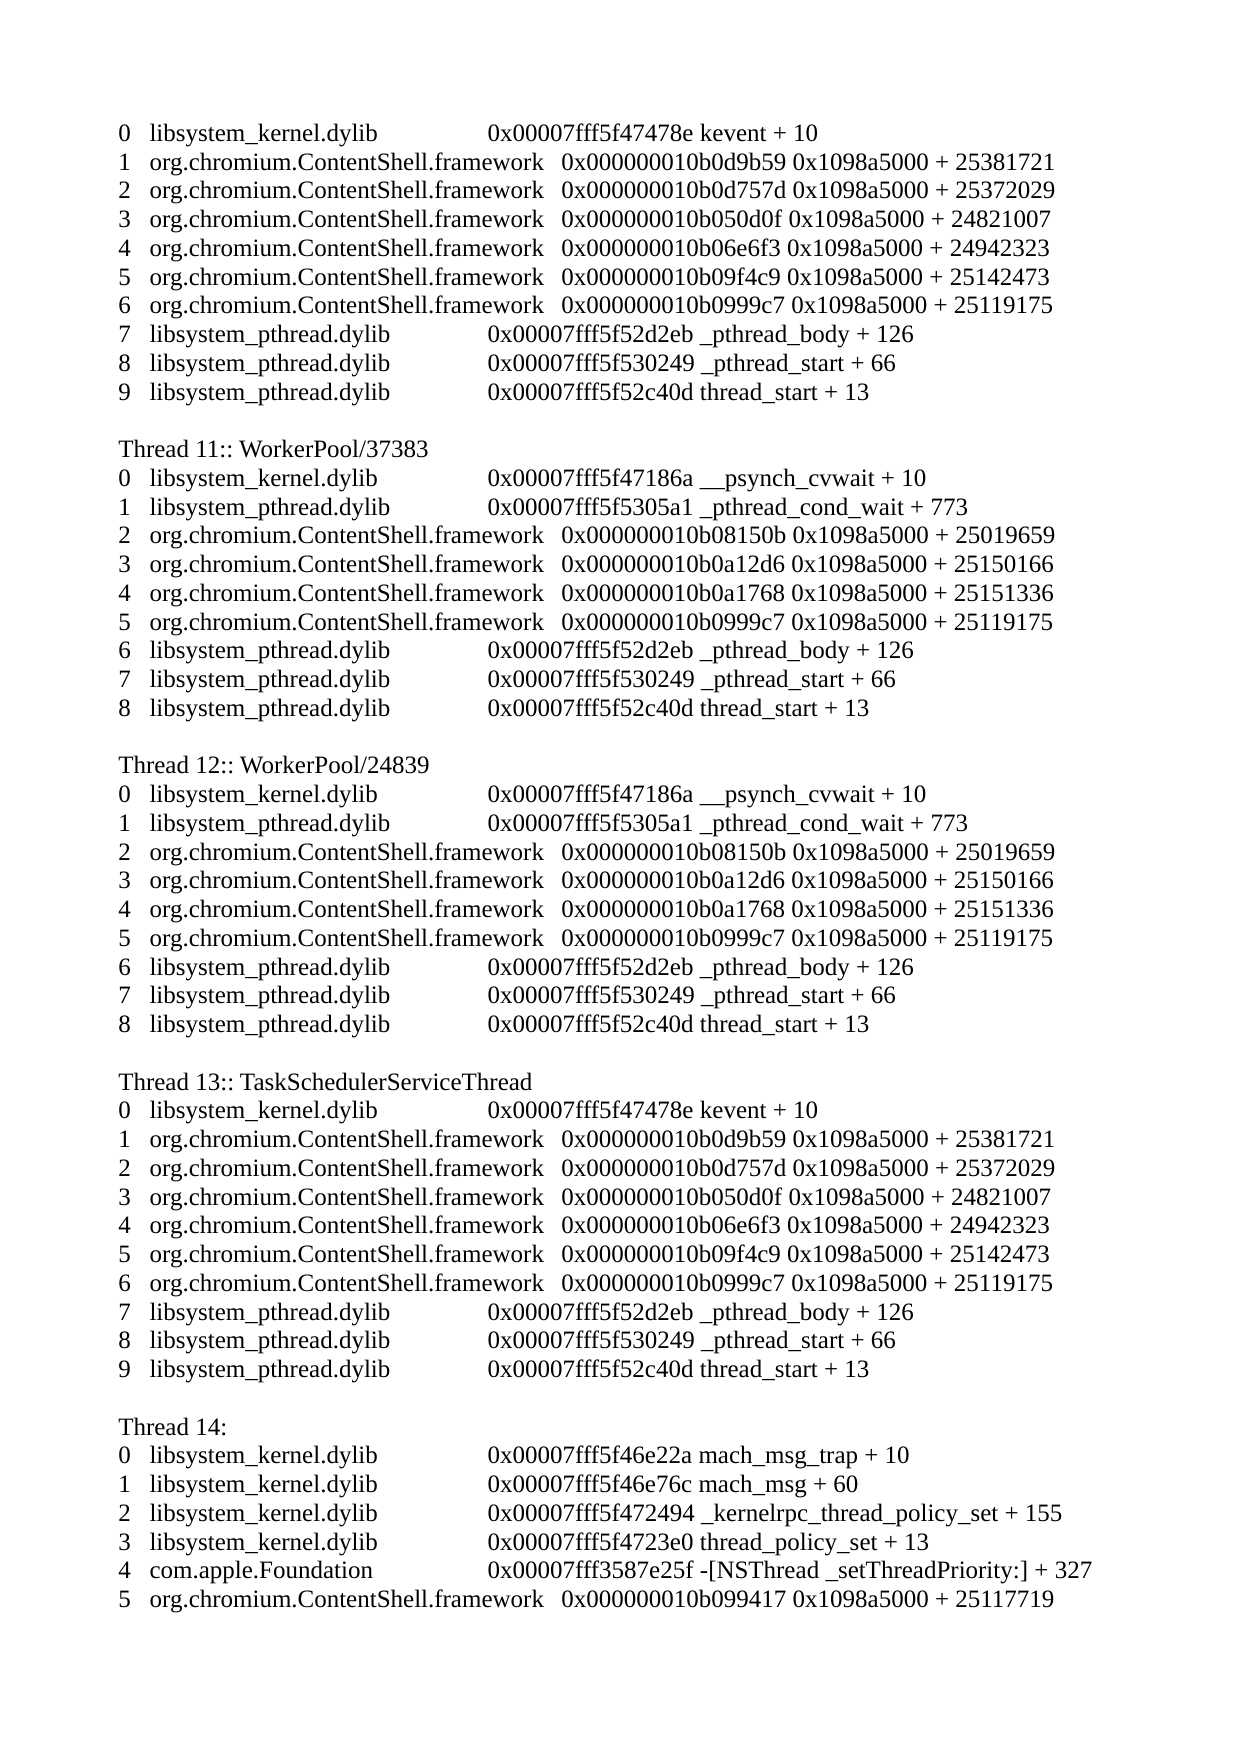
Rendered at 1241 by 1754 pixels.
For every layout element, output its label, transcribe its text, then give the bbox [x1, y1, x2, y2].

text 4 org.chromium.ContentShell.framework 0x000000010b0a1768 0x1098a5000 + 25151336 [118, 578, 1122, 607]
text 8 libsystem_pthread.dylib 0x00007fff5f52c40d thread_start + 13 [118, 1009, 1122, 1038]
text 5 org.chromium.ContentShell.framework 0x000000010b0999c7 0x1098a5000 + 25119175 [118, 607, 1122, 636]
text 2 org.chromium.ContentShell.framework 0x000000010b0d757d 0x1098a5000 + 25372029 [118, 1153, 1122, 1182]
text 2 org.chromium.ContentShell.framework 0x000000010b08150b 0x1098a5000 + 25019659 [118, 837, 1122, 866]
text 3 org.chromium.ContentShell.framework 0x000000010b050d0f 0x1098a5000 + 24821007 [118, 204, 1122, 233]
text 3 libsystem_kernel.dylib 0x00007fff5f4723e0 thread_policy_set + 13 [118, 1527, 1122, 1556]
text 7 libsystem_pthread.dylib 0x00007fff5f530249 _pthread_start + 66 [118, 981, 1122, 1009]
text 8 libsystem_pthread.dylib 0x00007fff5f52c40d thread_start + 13 [118, 693, 1122, 722]
text 2 libsystem_kernel.dylib 0x00007fff5f472494 _kernelrpc_thread_policy_set + 155 [118, 1498, 1122, 1527]
text 1 libsystem_pthread.dylib 0x00007fff5f5305a1 _pthread_cond_wait + 773 [118, 808, 1122, 837]
text 3 org.chromium.ContentShell.framework 0x000000010b0a12d6 0x1098a5000 + 25150166 [118, 549, 1122, 578]
text 7 libsystem_pthread.dylib 0x00007fff5f52d2eb _pthread_body + 126 [118, 319, 1122, 348]
text 4 com.apple.Foundation 0x00007fff3587e25f -[NSThread _setThreadPriority:] + 327 [118, 1556, 1122, 1584]
text 0 libsystem_kernel.dylib 0x00007fff5f47186a __psynch_cvwait + 10 [118, 779, 1122, 808]
text 5 org.chromium.ContentShell.framework 0x000000010b09f4c9 0x1098a5000 + 25142473 [118, 262, 1122, 291]
text 2 org.chromium.ContentShell.framework 0x000000010b08150b 0x1098a5000 + 25019659 [118, 521, 1122, 549]
text Thread 13:: TaskSchedulerServiceThread [118, 1067, 1122, 1096]
text 4 org.chromium.ContentShell.framework 0x000000010b06e6f3 0x1098a5000 + 24942323 [118, 1211, 1122, 1239]
text 1 org.chromium.ContentShell.framework 0x000000010b0d9b59 0x1098a5000 + 25381721 [118, 1124, 1122, 1153]
text 7 libsystem_pthread.dylib 0x00007fff5f52d2eb _pthread_body + 126 [118, 1297, 1122, 1326]
text 5 org.chromium.ContentShell.framework 0x000000010b09f4c9 0x1098a5000 + 25142473 [118, 1239, 1122, 1268]
text 9 libsystem_pthread.dylib 0x00007fff5f52c40d thread_start + 13 [118, 377, 1122, 406]
text 3 org.chromium.ContentShell.framework 0x000000010b0a12d6 0x1098a5000 + 25150166 [118, 866, 1122, 894]
text 4 org.chromium.ContentShell.framework 0x000000010b0a1768 0x1098a5000 + 25151336 [118, 894, 1122, 923]
text 1 org.chromium.ContentShell.framework 0x000000010b0d9b59 0x1098a5000 + 25381721 [118, 147, 1122, 176]
text 9 libsystem_pthread.dylib 0x00007fff5f52c40d thread_start + 13 [118, 1354, 1122, 1383]
text 6 libsystem_pthread.dylib 0x00007fff5f52d2eb _pthread_body + 126 [118, 952, 1122, 981]
text 7 libsystem_pthread.dylib 0x00007fff5f530249 _pthread_start + 66 [118, 664, 1122, 693]
text Thread 14: [118, 1412, 1122, 1441]
text 5 org.chromium.ContentShell.framework 0x000000010b099417 0x1098a5000 + 25117719 [118, 1584, 1122, 1613]
text 3 org.chromium.ContentShell.framework 0x000000010b050d0f 0x1098a5000 + 24821007 [118, 1182, 1122, 1211]
text 8 libsystem_pthread.dylib 0x00007fff5f530249 _pthread_start + 66 [118, 348, 1122, 377]
text 0 libsystem_kernel.dylib 0x00007fff5f47478e kevent + 10 [118, 118, 1122, 147]
text 6 org.chromium.ContentShell.framework 0x000000010b0999c7 0x1098a5000 + 25119175 [118, 1268, 1122, 1297]
text 5 org.chromium.ContentShell.framework 0x000000010b0999c7 0x1098a5000 + 25119175 [118, 923, 1122, 952]
text 8 libsystem_pthread.dylib 0x00007fff5f530249 _pthread_start + 66 [118, 1326, 1122, 1354]
text 6 libsystem_pthread.dylib 0x00007fff5f52d2eb _pthread_body + 126 [118, 636, 1122, 664]
text 0 libsystem_kernel.dylib 0x00007fff5f47186a __psynch_cvwait + 10 [118, 463, 1122, 492]
text 6 org.chromium.ContentShell.framework 0x000000010b0999c7 0x1098a5000 + 25119175 [118, 291, 1122, 319]
text 0 libsystem_kernel.dylib 0x00007fff5f46e22a mach_msg_trap + 10 [118, 1441, 1122, 1469]
text Thread 12:: WorkerPool/24839 [118, 751, 1122, 779]
text 4 org.chromium.ContentShell.framework 0x000000010b06e6f3 0x1098a5000 + 24942323 [118, 233, 1122, 262]
text Thread 11:: WorkerPool/37383 [118, 434, 1122, 463]
text 0 libsystem_kernel.dylib 0x00007fff5f47478e kevent + 10 [118, 1096, 1122, 1124]
text 2 org.chromium.ContentShell.framework 0x000000010b0d757d 0x1098a5000 + 25372029 [118, 176, 1122, 204]
text 1 libsystem_pthread.dylib 0x00007fff5f5305a1 _pthread_cond_wait + 773 [118, 492, 1122, 521]
text 1 libsystem_kernel.dylib 0x00007fff5f46e76c mach_msg + 60 [118, 1469, 1122, 1498]
